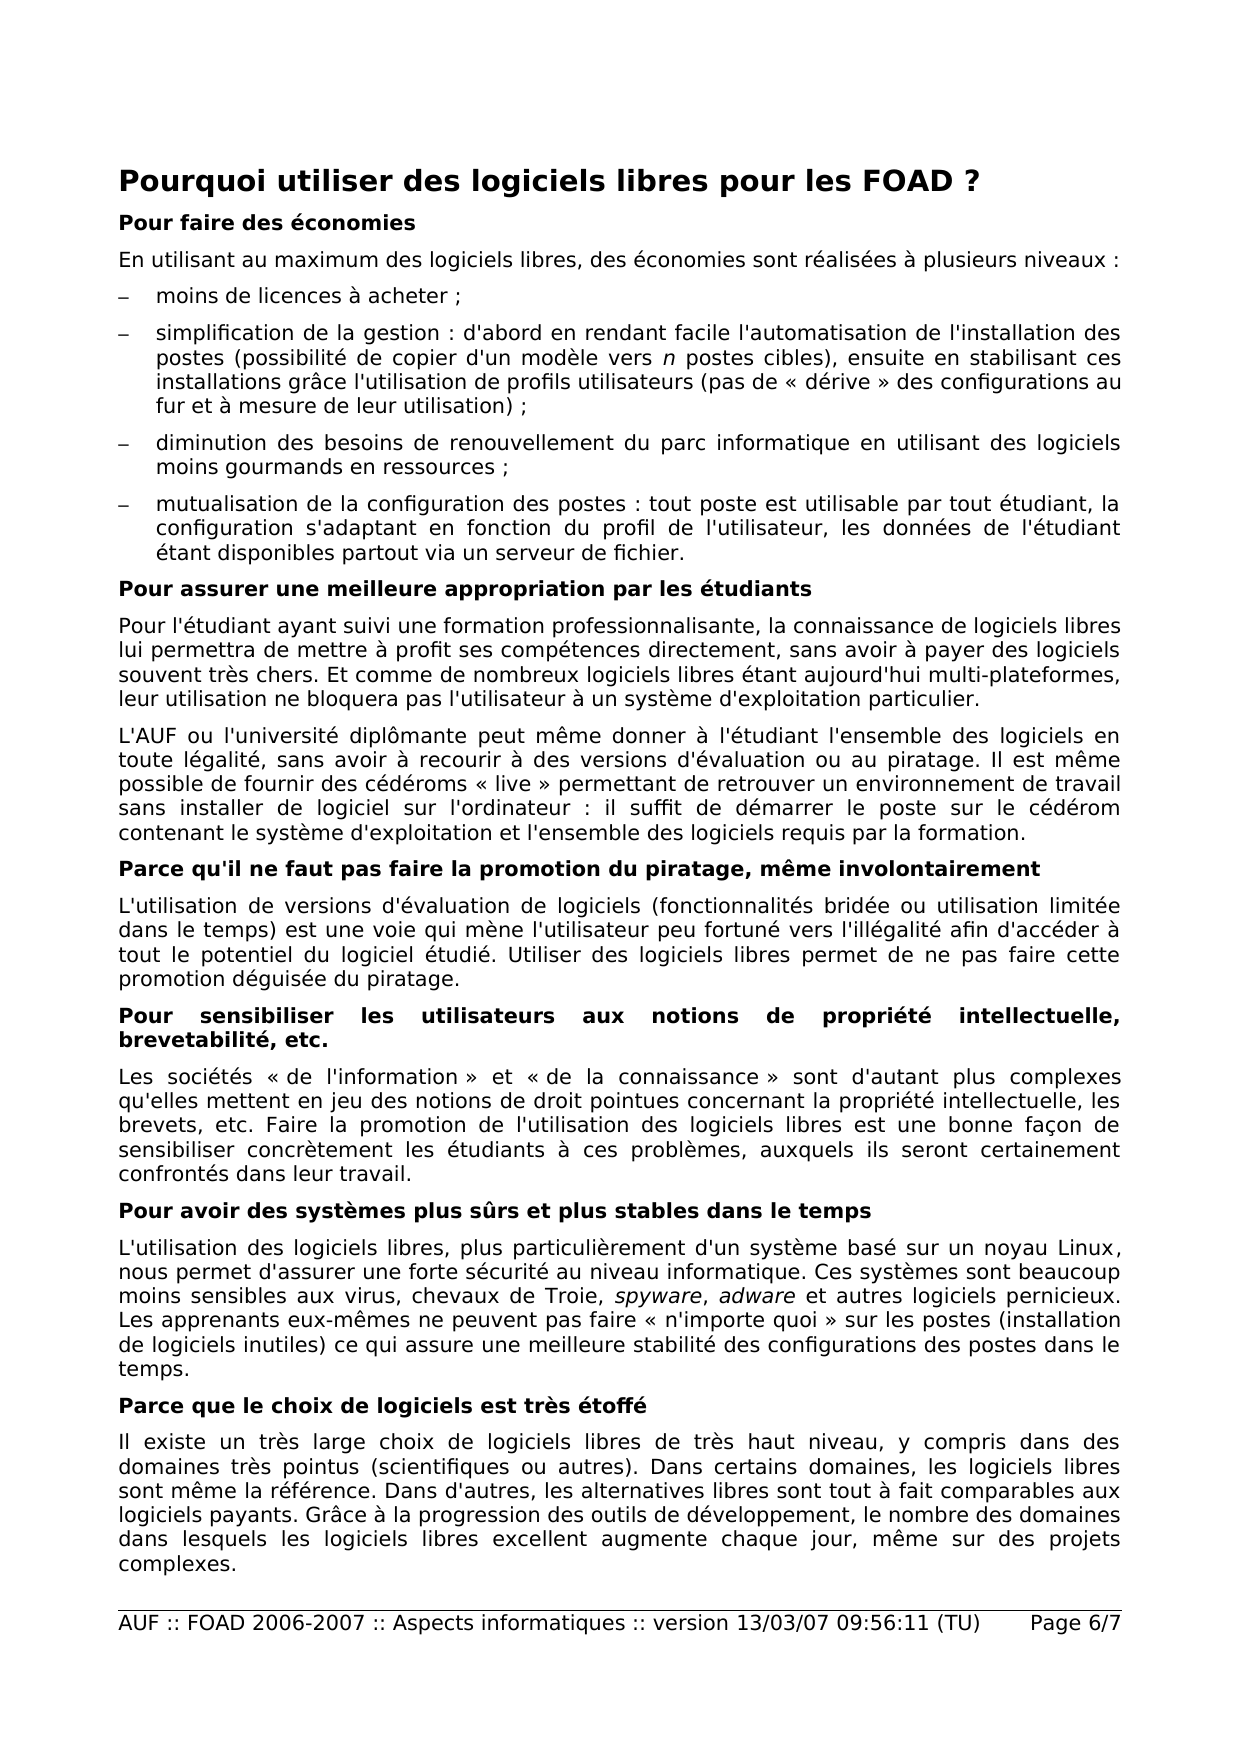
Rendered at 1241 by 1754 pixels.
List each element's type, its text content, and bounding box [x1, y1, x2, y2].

text Parce qu'il ne faut pas faire la promotion du piratage, même involontairement [118, 857, 1122, 882]
list mutualisation de la configuration des postes : tout poste est utilisable par tout étudiant, la configuration s'adaptant en fonction du profil de l'utilisateur, les données de l'étudiant étant disponibles partout via un serveur de fichier. [118, 492, 1122, 565]
text Pour l'étudiant ayant suivi une formation professionnalisante, la connaissance de logiciels libres lui permettra de mettre à profit ses compétences directement, sans avoir à payer des logiciels souvent très chers. Et comme de nombreux logiciels libres étant aujourd'hui multi-plateformes, leur utilisation ne bloquera pas l'utilisateur à un système d'exploitation particulier. [118, 614, 1122, 711]
text Les sociétés « de l'information » et « de la connaissance » sont d'autant plus complexes qu'elles mettent en jeu des notions de droit pointues concernant la propriété intellectuelle, les brevets, etc. Faire la promotion de l'utilisation des logiciels libres est une bonne façon de sensibiliser concrètement les étudiants à ces problèmes, auxquels ils seront certainement confrontés dans leur travail. [118, 1065, 1122, 1186]
text Il existe un très large choix de logiciels libres de très haut niveau, y compris dans des domaines très pointus (scientifiques ou autres). Dans certains domaines, les logiciels libres sont même la référence. Dans d'autres, les alternatives libres sont tout à fait comparables aux logiciels payants. Grâce à la progression des outils de développement, le nombre des domaines dans lesquels les logiciels libres excellent augmente chaque jour, même sur des projets complexes. [118, 1430, 1122, 1576]
text L'utilisation de versions d'évaluation de logiciels (fonctionnalités bridée ou utilisation limitée dans le temps) est une voie qui mène l'utilisateur peu fortuné vers l'illégalité afin d'accéder à tout le potentiel du logiciel étudié. Utiliser des logiciels libres permet de ne pas faire cette promotion déguisée du piratage. [118, 894, 1122, 991]
text L'utilisation des logiciels libres, plus particulièrement d'un système basé sur un noyau Linux, nous permet d'assurer une forte sécurité au niveau informatique. Ces systèmes sont beaucoup moins sensibles aux virus, chevaux de Troie, spyware, adware et autres logiciels pernicieux. Les apprenants eux-mêmes ne peuvent pas faire « n'importe quoi » sur les postes (installation de logiciels inutiles) ce qui assure une meilleure stabilité des configurations des postes dans le temps. [118, 1236, 1122, 1381]
text Pour faire des économies [118, 211, 1122, 235]
list simplification de la gestion : d'abord en rendant facile l'automatisation de l'installation des postes (possibilité de copier d'un modèle vers n postes cibles), ensuite en stabilisant ces installations grâce l'utilisation de profils utilisateurs (pas de « dérive » des configurations au fur et à mesure de leur utilisation) ; [118, 321, 1122, 418]
text Pour avoir des systèmes plus sûrs et plus stables dans le temps [118, 1199, 1122, 1223]
text Pour assurer une meilleure appropriation par les étudiants [118, 577, 1122, 602]
text Parce que le choix de logiciels est très étoffé [118, 1394, 1122, 1418]
text En utilisant au maximum des logiciels libres, des économies sont réalisées à plusieurs niveaux : [118, 248, 1122, 272]
text L'AUF ou l'université diplômante peut même donner à l'étudiant l'ensemble des logiciels en toute légalité, sans avoir à recourir à des versions d'évaluation ou au piratage. Il est même possible de fournir des cédéroms « live » permettant de retrouver un environnement de travail sans installer de logiciel sur l'ordinateur : il suffit de démarrer le poste sur le cédérom contenant le système d'exploitation et l'ensemble des logiciels requis par la formation. [118, 724, 1122, 845]
subtitle Pourquoi utiliser des logiciels libres pour les FOAD ? [118, 164, 1122, 198]
text Pour sensibiliser les utilisateurs aux notions de propriété intellectuelle, brevetabilité, etc. [118, 1004, 1122, 1052]
list moins de licences à acheter ; [118, 284, 1122, 309]
list diminution des besoins de renouvellement du parc informatique en utilisant des logiciels moins gourmands en ressources ; [118, 431, 1122, 479]
